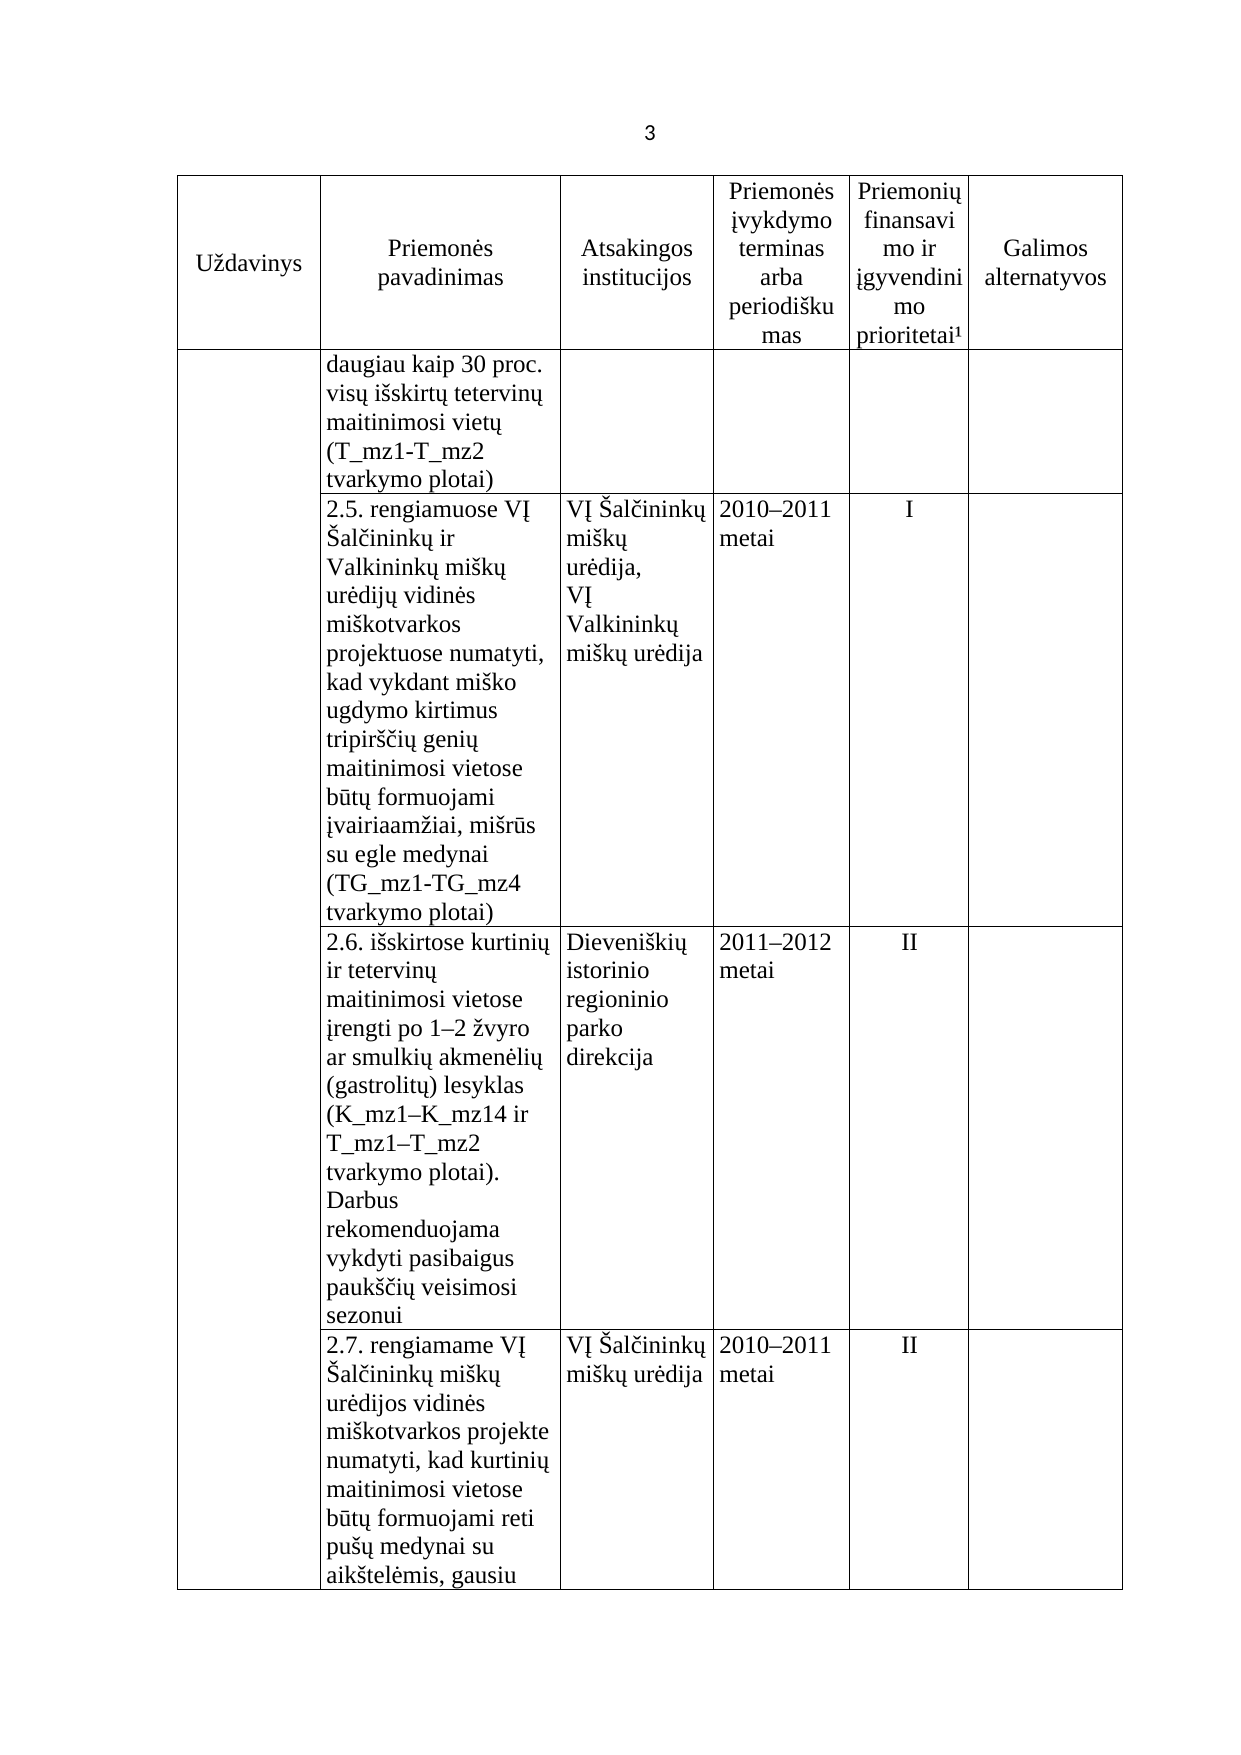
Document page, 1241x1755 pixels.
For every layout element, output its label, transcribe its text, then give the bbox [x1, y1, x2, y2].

table_cell II [850, 1330, 968, 1589]
table_cell 2.6. išskirtose kurtinių ir tetervinų maitinimosi vietose įrengti po 1–2 žvyro ar smulkių akmenėlių (gastrolitų) lesyklas (K_mz1–K_mz14 ir T_mz1–T_mz2 tvarkymo plotai). Darbus rekomenduojama vykdyti pasibaigus paukščių veisimosi sezonui [321, 927, 560, 1329]
table_cell [969, 494, 1122, 926]
table_cell 2011–2012 metai [714, 927, 849, 1329]
table_header Priemonės įvykdymo terminas arba periodiškumas [714, 176, 849, 348]
table_header Uždavinys [178, 176, 320, 348]
table_cell VĮ Šalčininkų miškų urėdija [561, 1330, 713, 1589]
table_cell daugiau kaip 30 proc. visų išskirtų tetervinų maitinimosi vietų (T_mz1-T_mz2 tvarkymo plotai) [321, 350, 560, 493]
table_cell [969, 927, 1122, 1329]
table_cell II [850, 927, 968, 1329]
table_cell 2.5. rengiamuose VĮ Šalčininkų ir Valkininkų miškų urėdijų vidinės miškotvarkos projektuose numatyti, kad vykdant miško ugdymo kirtimus tripirščių genių maitinimosi vietose būtų formuojami įvairiaamžiai, mišrūs su egle medynai (TG_mz1-TG_mz4 tvarkymo plotai) [321, 494, 560, 926]
table_cell [850, 350, 968, 493]
table_cell [561, 350, 713, 493]
table_cell 2010–2011 metai [714, 1330, 849, 1589]
table_header Galimos alternatyvos [969, 176, 1122, 348]
table_cell [969, 350, 1122, 493]
table_cell [714, 350, 849, 493]
table_header Atsakingos institucijos [561, 176, 713, 348]
table_cell 2010–2011 metai [714, 494, 849, 926]
table_cell Dieveniškių istorinio regioninio parko direkcija [561, 927, 713, 1329]
table_cell [178, 350, 320, 1589]
table_cell [969, 1330, 1122, 1589]
table_cell VĮ Šalčininkų miškų urėdija, VĮ Valkininkų miškų urėdija [561, 494, 713, 926]
table_header Priemonių finansavimo ir įgyvendinimo prioritetai¹ [850, 176, 968, 348]
table_cell I [850, 494, 968, 926]
table_cell 2.7. rengiamame VĮ Šalčininkų miškų urėdijos vidinės miškotvarkos projekte numatyti, kad kurtinių maitinimosi vietose būtų formuojami reti pušų medynai su aikštelėmis, gausiu [321, 1330, 560, 1589]
table_header Priemonės pavadinimas [321, 176, 560, 348]
